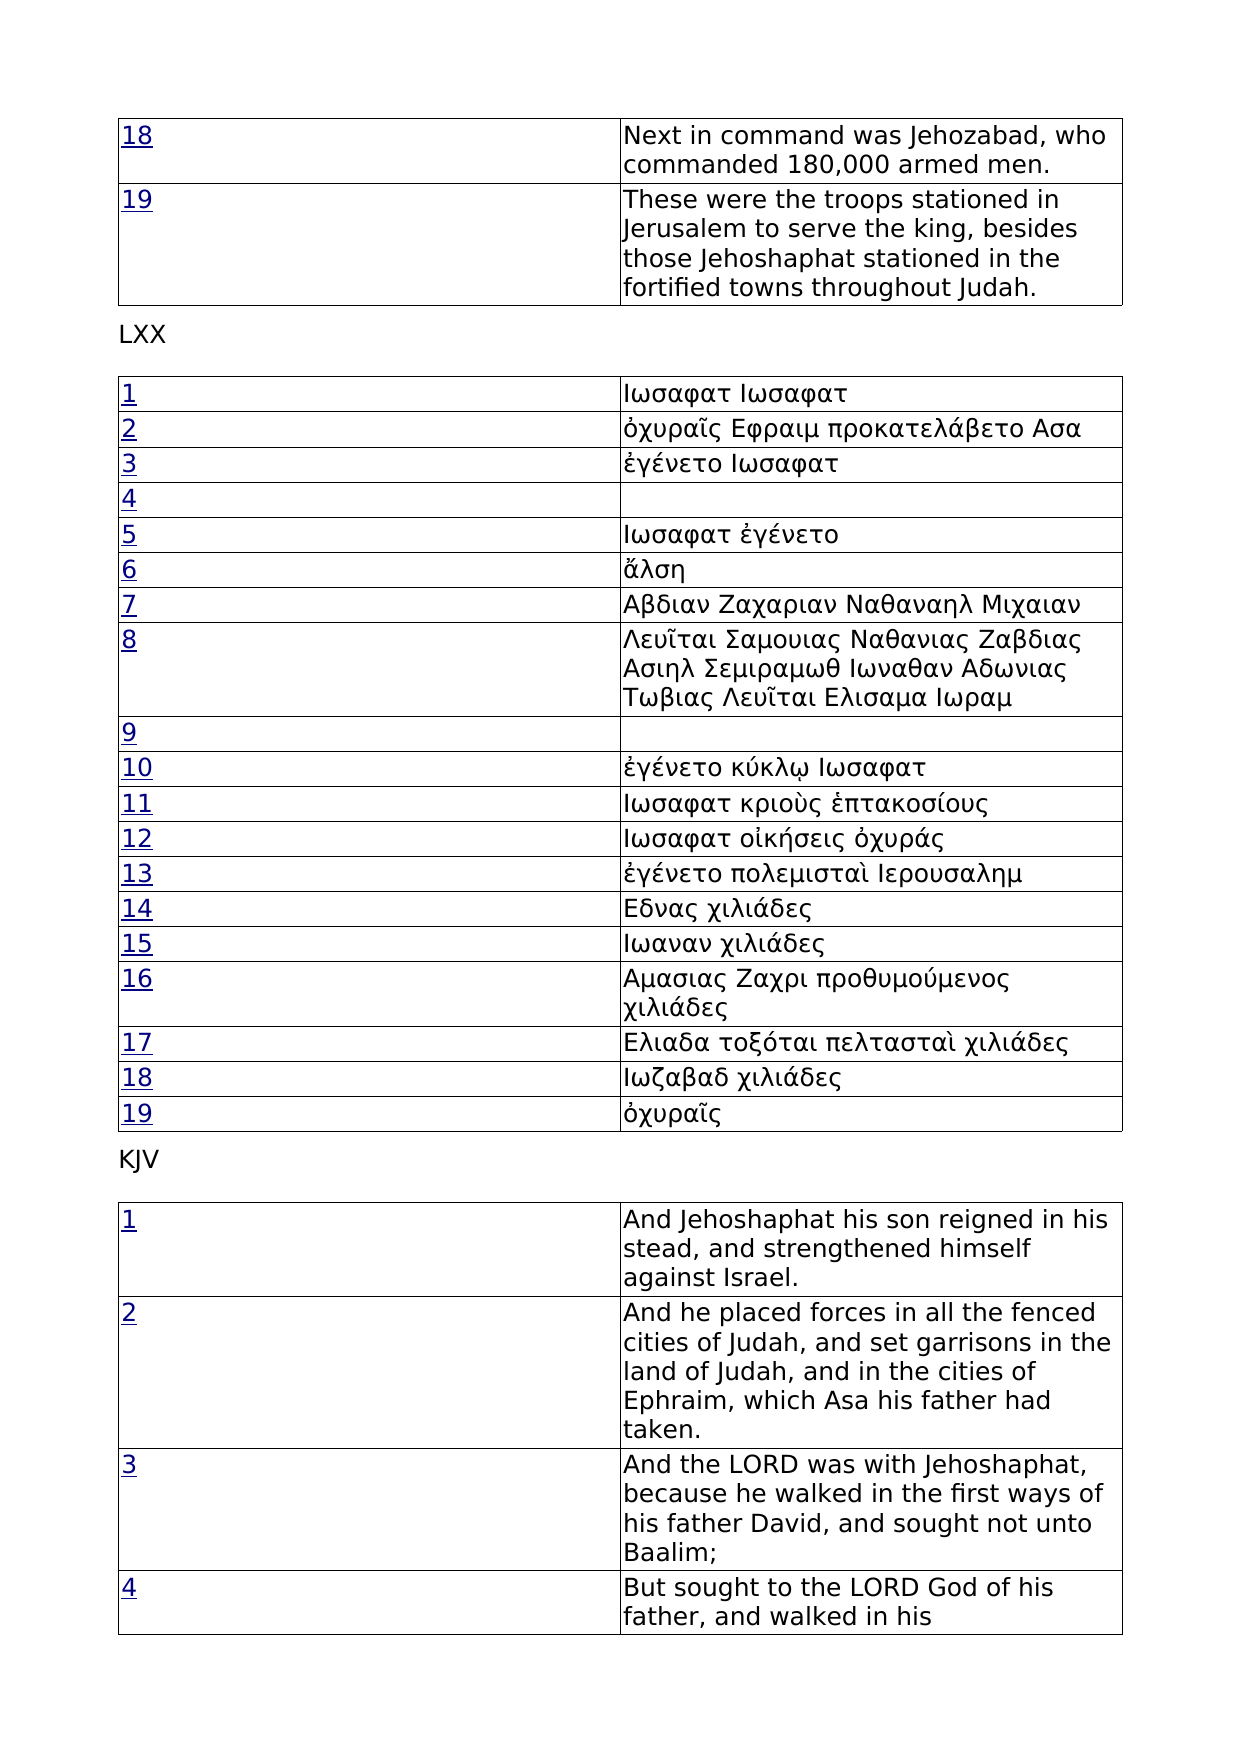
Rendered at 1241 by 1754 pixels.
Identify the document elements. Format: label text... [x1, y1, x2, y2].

table_cell 9 [119, 717, 620, 751]
table_cell And he placed forces in all the fenced cities of Judah, and set garrisons in the land of Judah, and in the cities of Ephraim, which Asa his father had taken. [621, 1297, 1122, 1447]
table_header Ιωσαφατ Ιωσαφατ [621, 377, 1122, 411]
table_cell Εδνας χιλιάδες [621, 892, 1122, 926]
table_cell Ιωσαφατ οἰκήσεις ὀχυράς [621, 822, 1122, 856]
table_cell 5 [119, 518, 620, 552]
table_cell Αμασιας Ζαχρι προθυμούμενος χιλιάδες [621, 962, 1122, 1026]
table_cell Λευῖται Σαμουιας Ναθανιας Ζαβδιας Ασιηλ Σεμιραμωθ Ιωναθαν Αδωνιας Τωβιας Λευῖται Ελισαμα Ιωραμ [621, 623, 1122, 716]
table_cell 2 [119, 412, 620, 447]
table_cell ἐγένετο Ιωσαφατ [621, 448, 1122, 482]
table_cell 16 [119, 962, 620, 1026]
table_cell ἐγένετο κύκλῳ Ιωσαφατ [621, 752, 1122, 786]
table_cell And the LORD was with Jehoshaphat, because he walked in the first ways of his father David, and sought not unto Baalim; [621, 1449, 1122, 1570]
table_header 1 [119, 377, 620, 411]
table_cell 4 [119, 1571, 620, 1634]
table_cell 3 [119, 1449, 620, 1570]
table_cell Ιωσαφατ κριοὺς ἑπτακοσίους [621, 787, 1122, 821]
table_cell 15 [119, 927, 620, 961]
table_cell ὀχυραῖς [621, 1097, 1122, 1131]
table_header And Jehoshaphat his son reigned in his stead, and strengthened himself against Israel. [621, 1203, 1122, 1296]
table_cell 2 [119, 1297, 620, 1447]
table_cell 17 [119, 1027, 620, 1061]
table_cell 11 [119, 787, 620, 821]
table_cell 10 [119, 752, 620, 786]
table_cell Ελιαδα τοξόται πελτασταὶ χιλιάδες [621, 1027, 1122, 1061]
table_cell [621, 483, 1122, 517]
table_cell But sought to the LORD God of his father, and walked in his [621, 1571, 1122, 1634]
table_cell Ιωζαβαδ χιλιάδες [621, 1062, 1122, 1096]
table_cell 18 [119, 1062, 620, 1096]
table_cell 18 [119, 119, 620, 182]
table_cell ἐγένετο πολεμισταὶ Ιερουσαλημ [621, 857, 1122, 891]
table_cell Ιωαναν χιλιάδες [621, 927, 1122, 961]
text KJV [118, 1146, 1122, 1175]
table_cell 14 [119, 892, 620, 926]
table_cell These were the troops stationed in Jerusalem to serve the king, besides those Jehoshaphat stationed in the fortified towns throughout Judah. [621, 184, 1122, 305]
table_cell 6 [119, 553, 620, 587]
table_cell [621, 717, 1122, 751]
table_cell Αβδιαν Ζαχαριαν Ναθαναηλ Μιχαιαν [621, 588, 1122, 622]
table_cell 8 [119, 623, 620, 716]
table_cell 12 [119, 822, 620, 856]
table_cell 4 [119, 483, 620, 517]
table_cell 7 [119, 588, 620, 622]
text LXX [118, 320, 1122, 349]
table_cell 13 [119, 857, 620, 891]
table_cell 3 [119, 448, 620, 482]
table_cell ἄλση [621, 553, 1122, 587]
table_header 1 [119, 1203, 620, 1296]
table_cell 19 [119, 1097, 620, 1131]
table_cell Ιωσαφατ ἐγένετο [621, 518, 1122, 552]
table_cell 19 [119, 184, 620, 305]
table_cell Next in command was Jehozabad, who commanded 180,000 armed men. [621, 119, 1122, 182]
table_cell ὀχυραῖς Εφραιμ προκατελάβετο Ασα [621, 412, 1122, 447]
